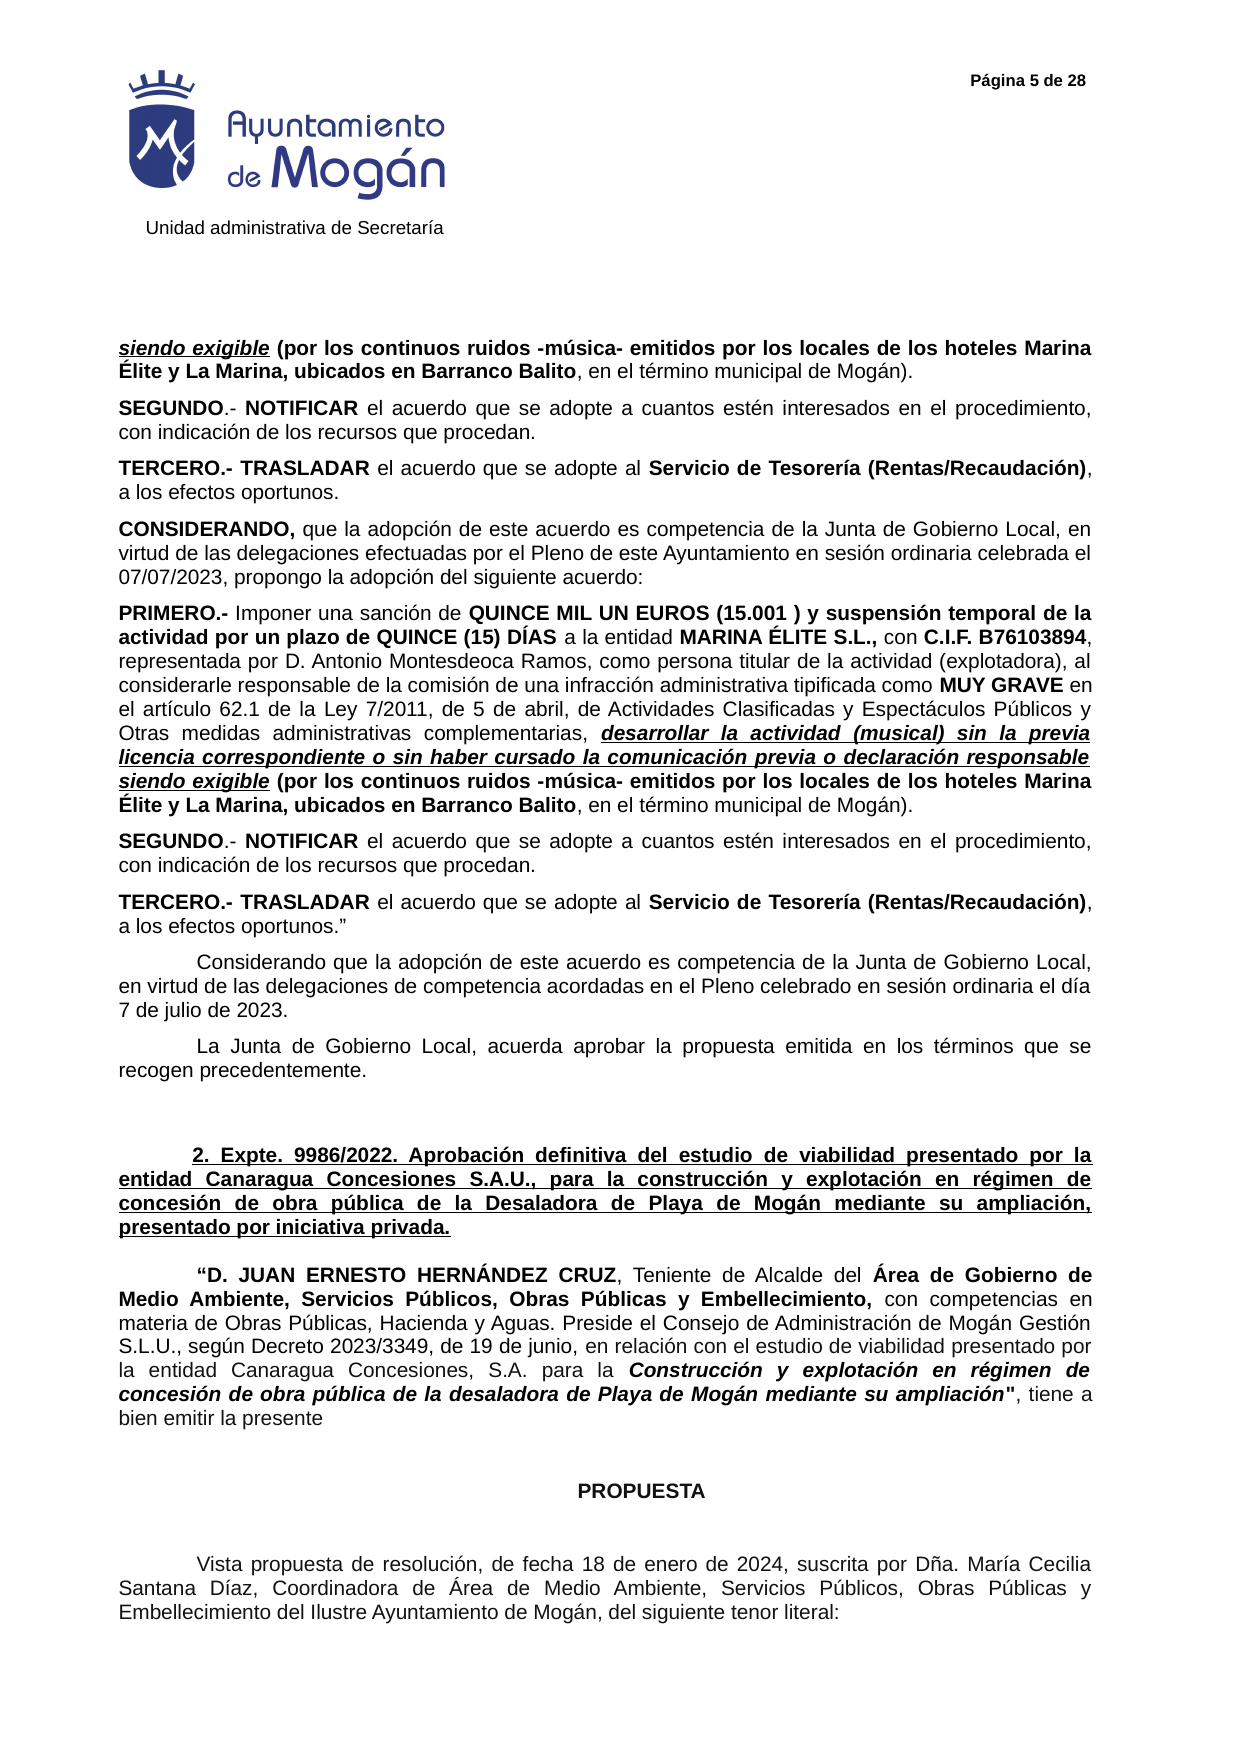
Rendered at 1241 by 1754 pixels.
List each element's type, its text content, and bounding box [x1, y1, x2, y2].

text PROPUESTA [118, 1479, 1092, 1503]
picture [128, 70, 445, 206]
text TERCERO.- TRASLADAR el acuerdo que se adopte al Servicio de Tesorería (Rentas/Recaudación), a los efectos oportunos.” [118, 889, 1092, 937]
text TERCERO.- TRASLADAR el acuerdo que se adopte al Servicio de Tesorería (Rentas/Recaudación), a los efectos oportunos. [118, 456, 1092, 504]
text SEGUNDO.- NOTIFICAR el acuerdo que se adopte a cuantos estén interesados en el procedimiento, con indicación de los recursos que procedan. [118, 829, 1092, 877]
text La Junta de Gobierno Local, acuerda aprobar la propuesta emitida en los términos que se recogen precedentemente. [118, 1034, 1092, 1082]
text Vista propuesta de resolución, de fecha 18 de enero de 2024, suscrita por Dña. María Cecilia Santana Díaz, Coordinadora de Área de Medio Ambiente, Servicios Públicos, Obras Públicas y Embellecimiento del Ilustre Ayuntamiento de Mogán, del siguiente tenor literal: [118, 1552, 1092, 1624]
text presentado por iniciativa privada. [118, 1213, 1092, 1238]
text concesión de obra pública de la Desaladora de Playa de Mogán mediante su ampliación, [118, 1189, 1092, 1212]
text CONSIDERANDO, que la adopción de este acuerdo es competencia de la Junta de Gobierno Local, en virtud de las delegaciones efectuadas por el Pleno de este Ayuntamiento en sesión ordinaria celebrada el 07/07/2023, propongo la adopción del siguiente acuerdo: [118, 517, 1092, 588]
text SEGUNDO.- NOTIFICAR el acuerdo que se adopte a cuantos estén interesados en el procedimiento, con indicación de los recursos que procedan. [118, 396, 1092, 444]
text 2. Expte. 9986/2022. Aprobación definitiva del estudio de viabilidad presentado por la entidad Canaragua Concesiones S.A.U., para la construcción y explotación en régimen de [118, 1143, 1092, 1188]
text “D. JUAN ERNESTO HERNÁNDEZ CRUZ, Teniente de Alcalde del Área de Gobierno de Medio Ambiente, Servicios Públicos, Obras Públicas y Embellecimiento, con competencias en materia de Obras Públicas, Hacienda y Aguas. Preside el Consejo de Administración de Mogán Gestión S.L.U., según Decreto 2023/3349, de 19 de junio, en relación con el estudio de viabilidad presentado por la entidad Canaragua Concesiones, S.A. para la Construcción y explotación en régimen de concesión de obra pública de la desaladora de Playa de Mogán mediante su ampliación", tiene a bien emitir la presente [118, 1262, 1092, 1430]
text Considerando que la adopción de este acuerdo es competencia de la Junta de Gobierno Local, en virtud de las delegaciones de competencia acordadas en el Pleno celebrado en sesión ordinaria el día 7 de julio de 2023. [118, 950, 1092, 1022]
text PRIMERO.- Imponer una sanción de QUINCE MIL UN EUROS (15.001 ) y suspensión temporal de la actividad por un plazo de QUINCE (15) DÍAS a la entidad MARINA ÉLITE S.L., con C.I.F. B76103894, representada por D. Antonio Montesdeoca Ramos, como persona titular de la actividad (explotadora), al considerarle responsable de la comisión de una infracción administrativa tipificada como MUY GRAVE en el artículo 62.1 de la Ley 7/2011, de 5 de abril, de Actividades Clasificadas y Espectáculos Públicos y Otras medidas administrativas complementarias, desarrollar la actividad (musical) sin la previa licencia correspondiente o sin haber cursado la comunicación previa o declaración responsable siendo exigible (por los continuos ruidos -música- emitidos por los locales de los hoteles Marina Élite y La Marina, ubicados en Barranco Balito, en el término municipal de Mogán). [118, 601, 1092, 817]
text siendo exigible (por los continuos ruidos -música- emitidos por los locales de los hoteles Marina Élite y La Marina, ubicados en Barranco Balito, en el término municipal de Mogán). [118, 335, 1092, 383]
